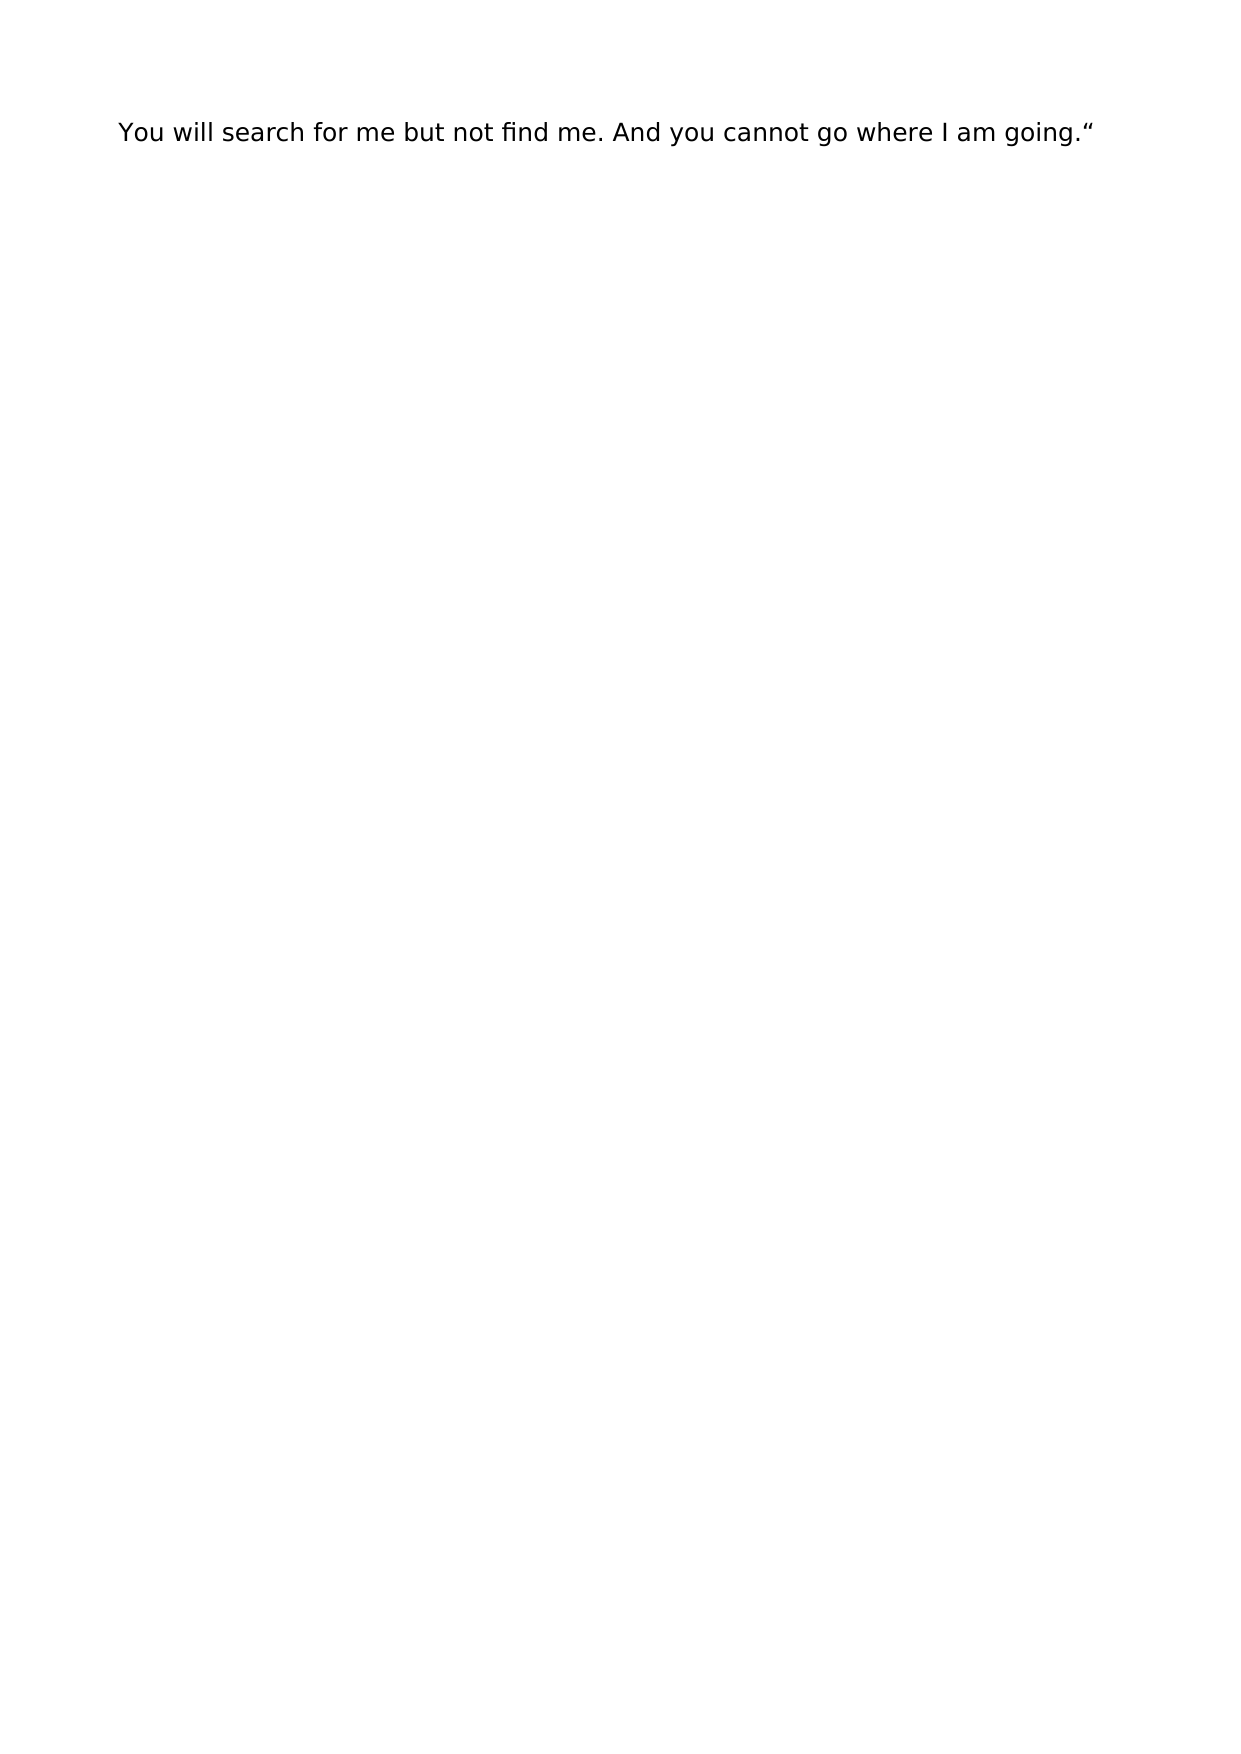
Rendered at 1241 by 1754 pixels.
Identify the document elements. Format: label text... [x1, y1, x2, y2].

text You will search for me but not find me. And you cannot go where I am going.“ [118, 118, 1122, 147]
